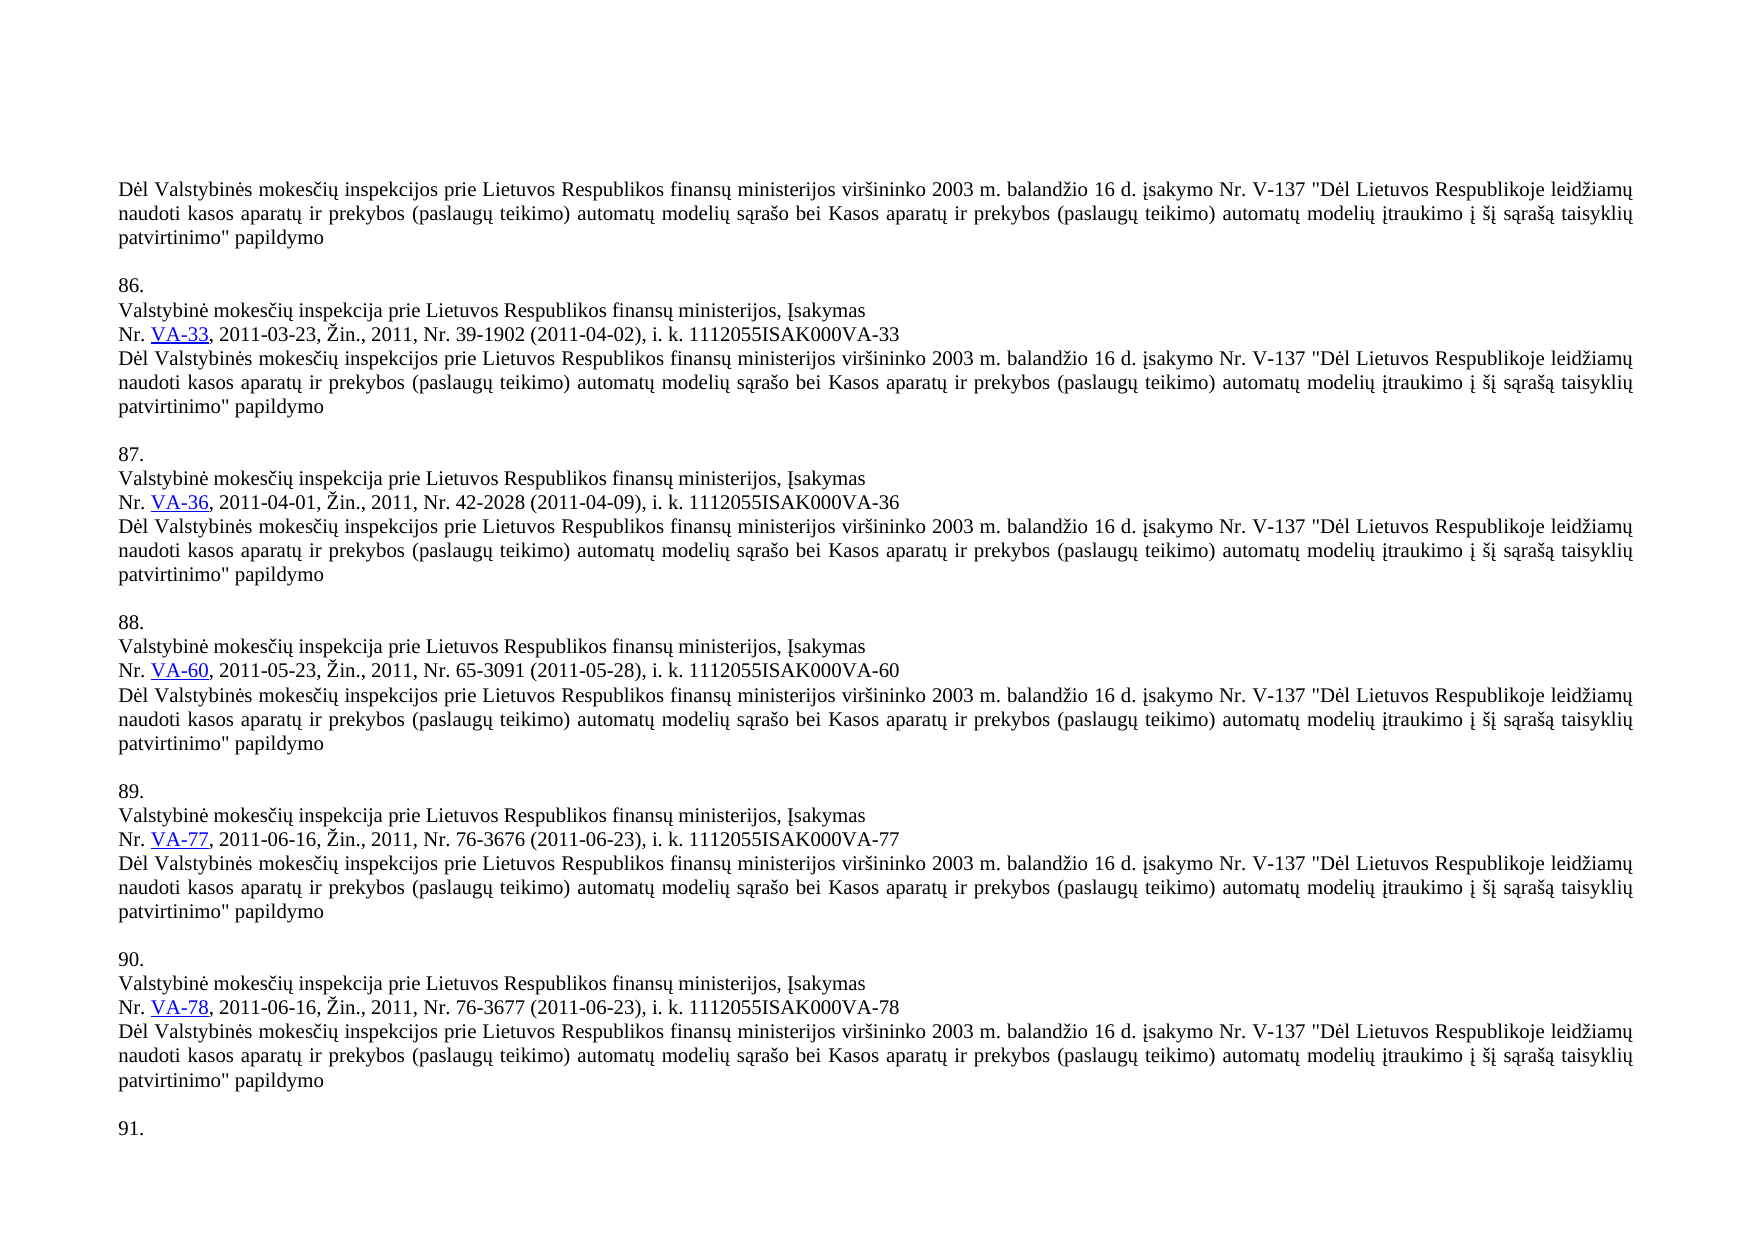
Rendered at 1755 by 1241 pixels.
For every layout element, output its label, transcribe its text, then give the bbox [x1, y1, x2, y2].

text Nr. VA-60, 2011-05-23, Žin., 2011, Nr. 65-3091 (2011-05-28), i. k. 1112055ISAK000VA-60 [118, 658, 1636, 682]
text Dėl Valstybinės mokesčių inspekcijos prie Lietuvos Respublikos finansų ministerijos viršininko 2003 m. balandžio 16 d. įsakymo Nr. V-137 "Dėl Lietuvos Respublikoje leidžiamų naudoti kasos aparatų ir prekybos (paslaugų teikimo) automatų modelių sąrašo bei Kasos aparatų ir prekybos (paslaugų teikimo) automatų modelių įtraukimo į šį sąrašą taisyklių patvirtinimo" papildymo [118, 682, 1636, 755]
text 87. [118, 442, 1636, 466]
text Valstybinė mokesčių inspekcija prie Lietuvos Respublikos finansų ministerijos, Įsakymas [118, 634, 1636, 658]
text Nr. VA-78, 2011-06-16, Žin., 2011, Nr. 76-3677 (2011-06-23), i. k. 1112055ISAK000VA-78 [118, 995, 1636, 1019]
text 86. [118, 273, 1636, 297]
text Dėl Valstybinės mokesčių inspekcijos prie Lietuvos Respublikos finansų ministerijos viršininko 2003 m. balandžio 16 d. įsakymo Nr. V-137 "Dėl Lietuvos Respublikoje leidžiamų naudoti kasos aparatų ir prekybos (paslaugų teikimo) automatų modelių sąrašo bei Kasos aparatų ir prekybos (paslaugų teikimo) automatų modelių įtraukimo į šį sąrašą taisyklių patvirtinimo" papildymo [118, 346, 1636, 418]
text Valstybinė mokesčių inspekcija prie Lietuvos Respublikos finansų ministerijos, Įsakymas [118, 803, 1636, 827]
text 90. [118, 947, 1636, 971]
text 88. [118, 610, 1636, 634]
text Nr. VA-77, 2011-06-16, Žin., 2011, Nr. 76-3676 (2011-06-23), i. k. 1112055ISAK000VA-77 [118, 827, 1636, 851]
text Dėl Valstybinės mokesčių inspekcijos prie Lietuvos Respublikos finansų ministerijos viršininko 2003 m. balandžio 16 d. įsakymo Nr. V-137 "Dėl Lietuvos Respublikoje leidžiamų naudoti kasos aparatų ir prekybos (paslaugų teikimo) automatų modelių sąrašo bei Kasos aparatų ir prekybos (paslaugų teikimo) automatų modelių įtraukimo į šį sąrašą taisyklių patvirtinimo" papildymo [118, 514, 1636, 586]
text Valstybinė mokesčių inspekcija prie Lietuvos Respublikos finansų ministerijos, Įsakymas [118, 971, 1636, 995]
text 89. [118, 779, 1636, 803]
text Nr. VA-33, 2011-03-23, Žin., 2011, Nr. 39-1902 (2011-04-02), i. k. 1112055ISAK000VA-33 [118, 322, 1636, 346]
text Dėl Valstybinės mokesčių inspekcijos prie Lietuvos Respublikos finansų ministerijos viršininko 2003 m. balandžio 16 d. įsakymo Nr. V-137 "Dėl Lietuvos Respublikoje leidžiamų naudoti kasos aparatų ir prekybos (paslaugų teikimo) automatų modelių sąrašo bei Kasos aparatų ir prekybos (paslaugų teikimo) automatų modelių įtraukimo į šį sąrašą taisyklių patvirtinimo" papildymo [118, 851, 1636, 923]
text Valstybinė mokesčių inspekcija prie Lietuvos Respublikos finansų ministerijos, Įsakymas [118, 466, 1636, 490]
text Dėl Valstybinės mokesčių inspekcijos prie Lietuvos Respublikos finansų ministerijos viršininko 2003 m. balandžio 16 d. įsakymo Nr. V-137 "Dėl Lietuvos Respublikoje leidžiamų naudoti kasos aparatų ir prekybos (paslaugų teikimo) automatų modelių sąrašo bei Kasos aparatų ir prekybos (paslaugų teikimo) automatų modelių įtraukimo į šį sąrašą taisyklių patvirtinimo" papildymo [118, 177, 1636, 249]
text Dėl Valstybinės mokesčių inspekcijos prie Lietuvos Respublikos finansų ministerijos viršininko 2003 m. balandžio 16 d. įsakymo Nr. V-137 "Dėl Lietuvos Respublikoje leidžiamų naudoti kasos aparatų ir prekybos (paslaugų teikimo) automatų modelių sąrašo bei Kasos aparatų ir prekybos (paslaugų teikimo) automatų modelių įtraukimo į šį sąrašą taisyklių patvirtinimo" papildymo [118, 1019, 1636, 1092]
text 91. [118, 1116, 1636, 1140]
text Nr. VA-36, 2011-04-01, Žin., 2011, Nr. 42-2028 (2011-04-09), i. k. 1112055ISAK000VA-36 [118, 490, 1636, 514]
text Valstybinė mokesčių inspekcija prie Lietuvos Respublikos finansų ministerijos, Įsakymas [118, 297, 1636, 322]
